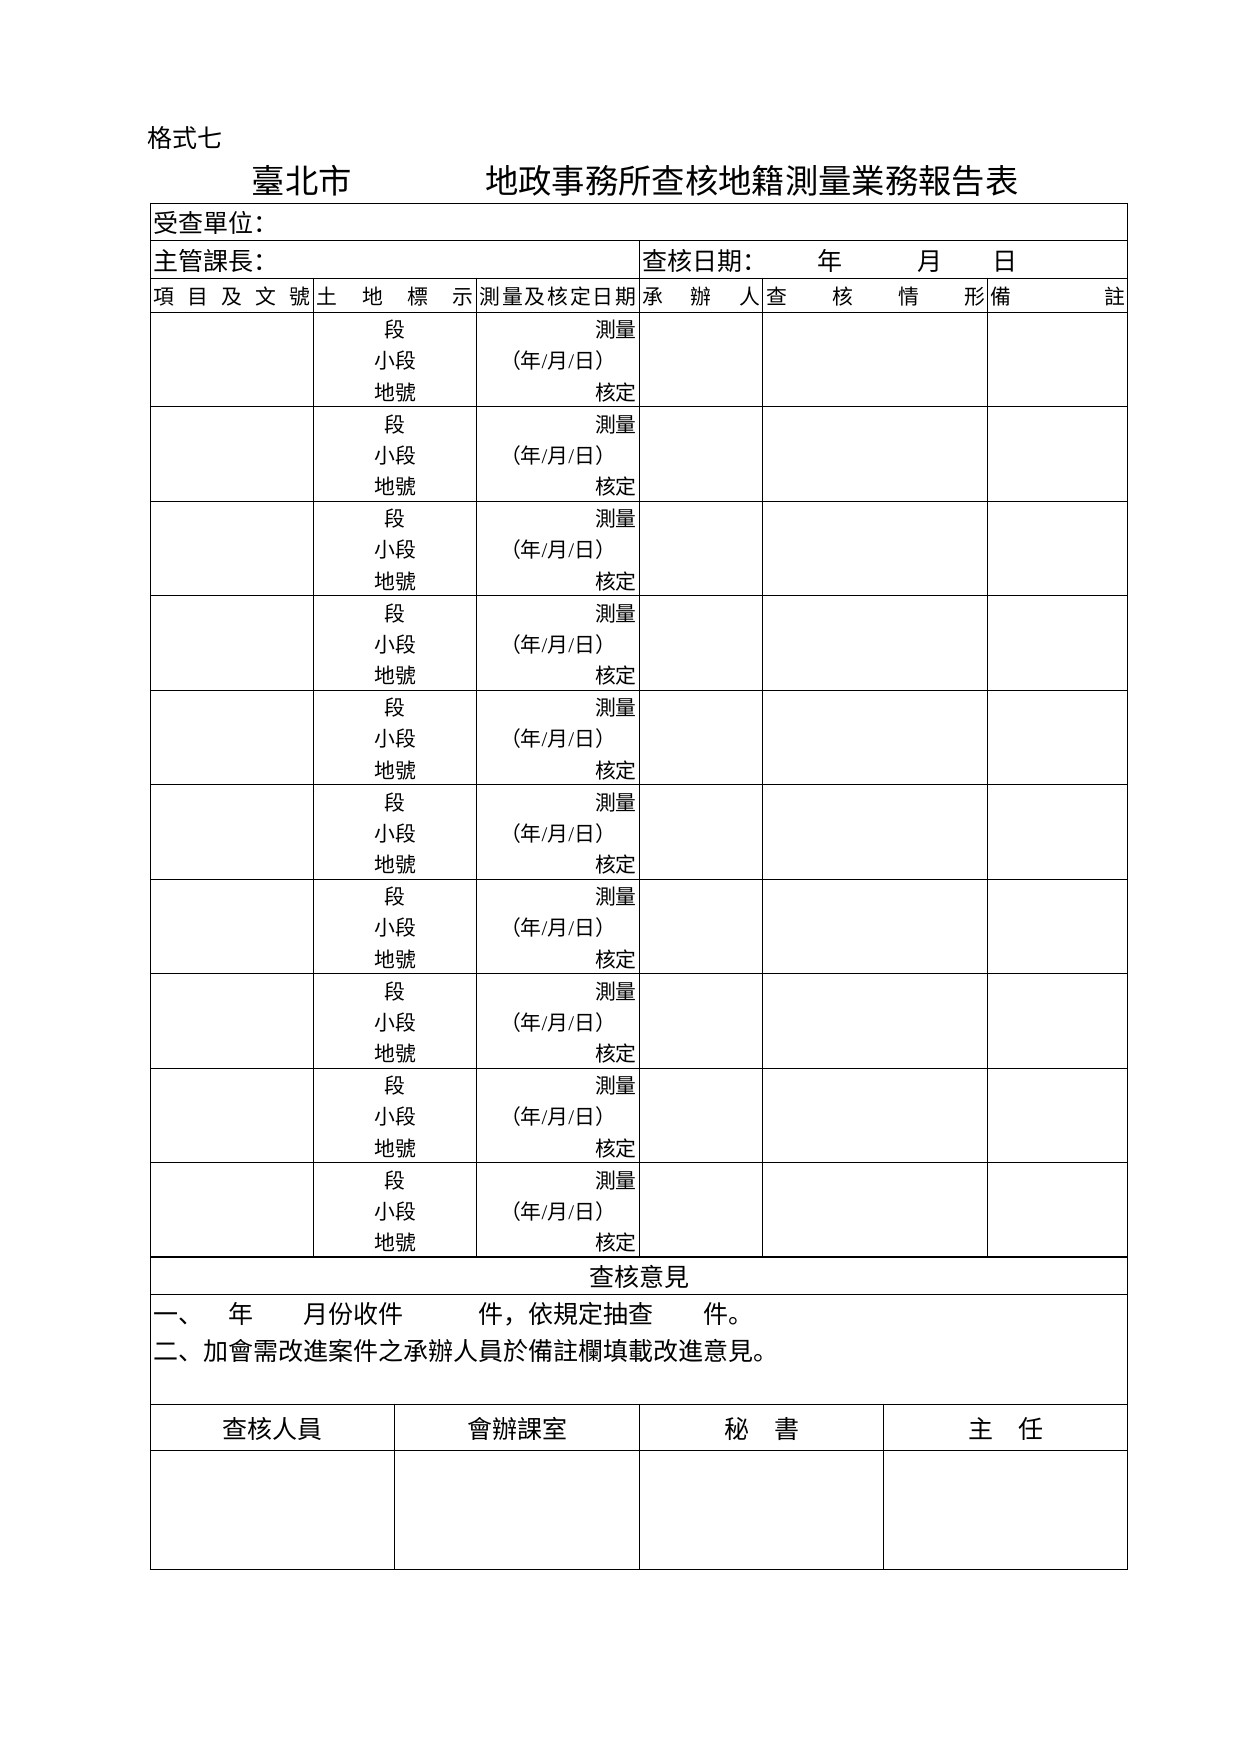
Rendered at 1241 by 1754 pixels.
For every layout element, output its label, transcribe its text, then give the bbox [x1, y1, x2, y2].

table_cell [763, 974, 987, 1067]
table_cell 土地標示 [314, 279, 476, 312]
table_cell 一、 年 月份收件 件，依規定抽查 件。 二、加會需改進案件之承辦人員於備註欄填載改進意見。 [151, 1295, 1127, 1403]
table_cell 測量 （年/月/日） 核定 [477, 1069, 639, 1162]
table_cell 測量 （年/月/日） 核定 [477, 313, 639, 406]
table_cell 備註 [988, 279, 1127, 312]
table_cell 段 小段 地號 [314, 596, 476, 689]
table_cell [988, 691, 1127, 784]
table_cell [151, 880, 313, 973]
table_cell 主管課長： [151, 241, 639, 277]
table_cell [763, 785, 987, 878]
table_cell [763, 313, 987, 406]
table_cell [151, 1451, 394, 1569]
table_cell 測量 （年/月/日） 核定 [477, 1163, 639, 1256]
table_cell 秘 書 [640, 1405, 883, 1450]
table_cell [763, 1163, 987, 1256]
table_cell 段 小段 地號 [314, 1069, 476, 1162]
table_cell [988, 880, 1127, 973]
table_cell 測量 （年/月/日） 核定 [477, 785, 639, 878]
table_cell 測量 （年/月/日） 核定 [477, 691, 639, 784]
table_cell [640, 502, 762, 595]
table_cell [988, 1163, 1127, 1256]
table_cell [640, 691, 762, 784]
table_cell [151, 974, 313, 1067]
table_cell 查核情形 [763, 279, 987, 312]
table_cell [151, 691, 313, 784]
table_cell [640, 974, 762, 1067]
table_cell 測量及核定日期 [477, 279, 639, 312]
table_cell 測量 （年/月/日） 核定 [477, 974, 639, 1067]
table_cell [988, 407, 1127, 501]
table_cell 段 小段 地號 [314, 1163, 476, 1256]
text 格式七 [148, 118, 1122, 154]
table_cell [395, 1451, 639, 1569]
table_cell [151, 596, 313, 689]
table_cell 測量 （年/月/日） 核定 [477, 596, 639, 689]
table_cell 段 小段 地號 [314, 880, 476, 973]
table_cell [640, 880, 762, 973]
table_cell 段 小段 地號 [314, 407, 476, 501]
table_cell 查核日期： 年 月 日 [640, 241, 1127, 277]
table_cell 測量 （年/月/日） 核定 [477, 502, 639, 595]
table_cell 段 小段 地號 [314, 785, 476, 878]
table_cell 段 小段 地號 [314, 691, 476, 784]
table_cell 查核意見 [151, 1258, 1127, 1294]
table_cell [763, 502, 987, 595]
table_cell 會辦課室 [395, 1405, 639, 1450]
table_cell [151, 313, 313, 406]
table_cell [988, 596, 1127, 689]
table_cell [640, 596, 762, 689]
table_cell [640, 1451, 883, 1569]
table_cell [640, 785, 762, 878]
table_cell [763, 1069, 987, 1162]
table_cell [988, 1069, 1127, 1162]
table_cell [763, 596, 987, 689]
table_cell [640, 313, 762, 406]
table_cell [640, 1069, 762, 1162]
table_cell 項目及文號 [151, 279, 313, 312]
table_header 受查單位： [151, 204, 1127, 240]
table_cell [763, 880, 987, 973]
table_cell [151, 407, 313, 501]
table_cell [988, 974, 1127, 1067]
table_cell [151, 785, 313, 878]
table_cell [988, 502, 1127, 595]
table_cell [763, 407, 987, 501]
table_cell 段 小段 地號 [314, 502, 476, 595]
table_cell 段 小段 地號 [314, 313, 476, 406]
table_cell 段 小段 地號 [314, 974, 476, 1067]
table_cell [151, 1163, 313, 1256]
table_cell [988, 313, 1127, 406]
table_cell [151, 1069, 313, 1162]
table_cell 主 任 [884, 1405, 1127, 1450]
table_cell [884, 1451, 1127, 1569]
text 臺北市 地政事務所查核地籍測量業務報告表 [148, 154, 1122, 203]
table_cell 測量 （年/月/日） 核定 [477, 407, 639, 501]
table_cell [640, 1163, 762, 1256]
table_cell [763, 691, 987, 784]
table_cell 承辦人 [640, 279, 762, 312]
table_cell [640, 407, 762, 501]
table_cell [151, 502, 313, 595]
table_cell [988, 785, 1127, 878]
table_cell 測量 （年/月/日） 核定 [477, 880, 639, 973]
table_cell 查核人員 [151, 1405, 394, 1450]
